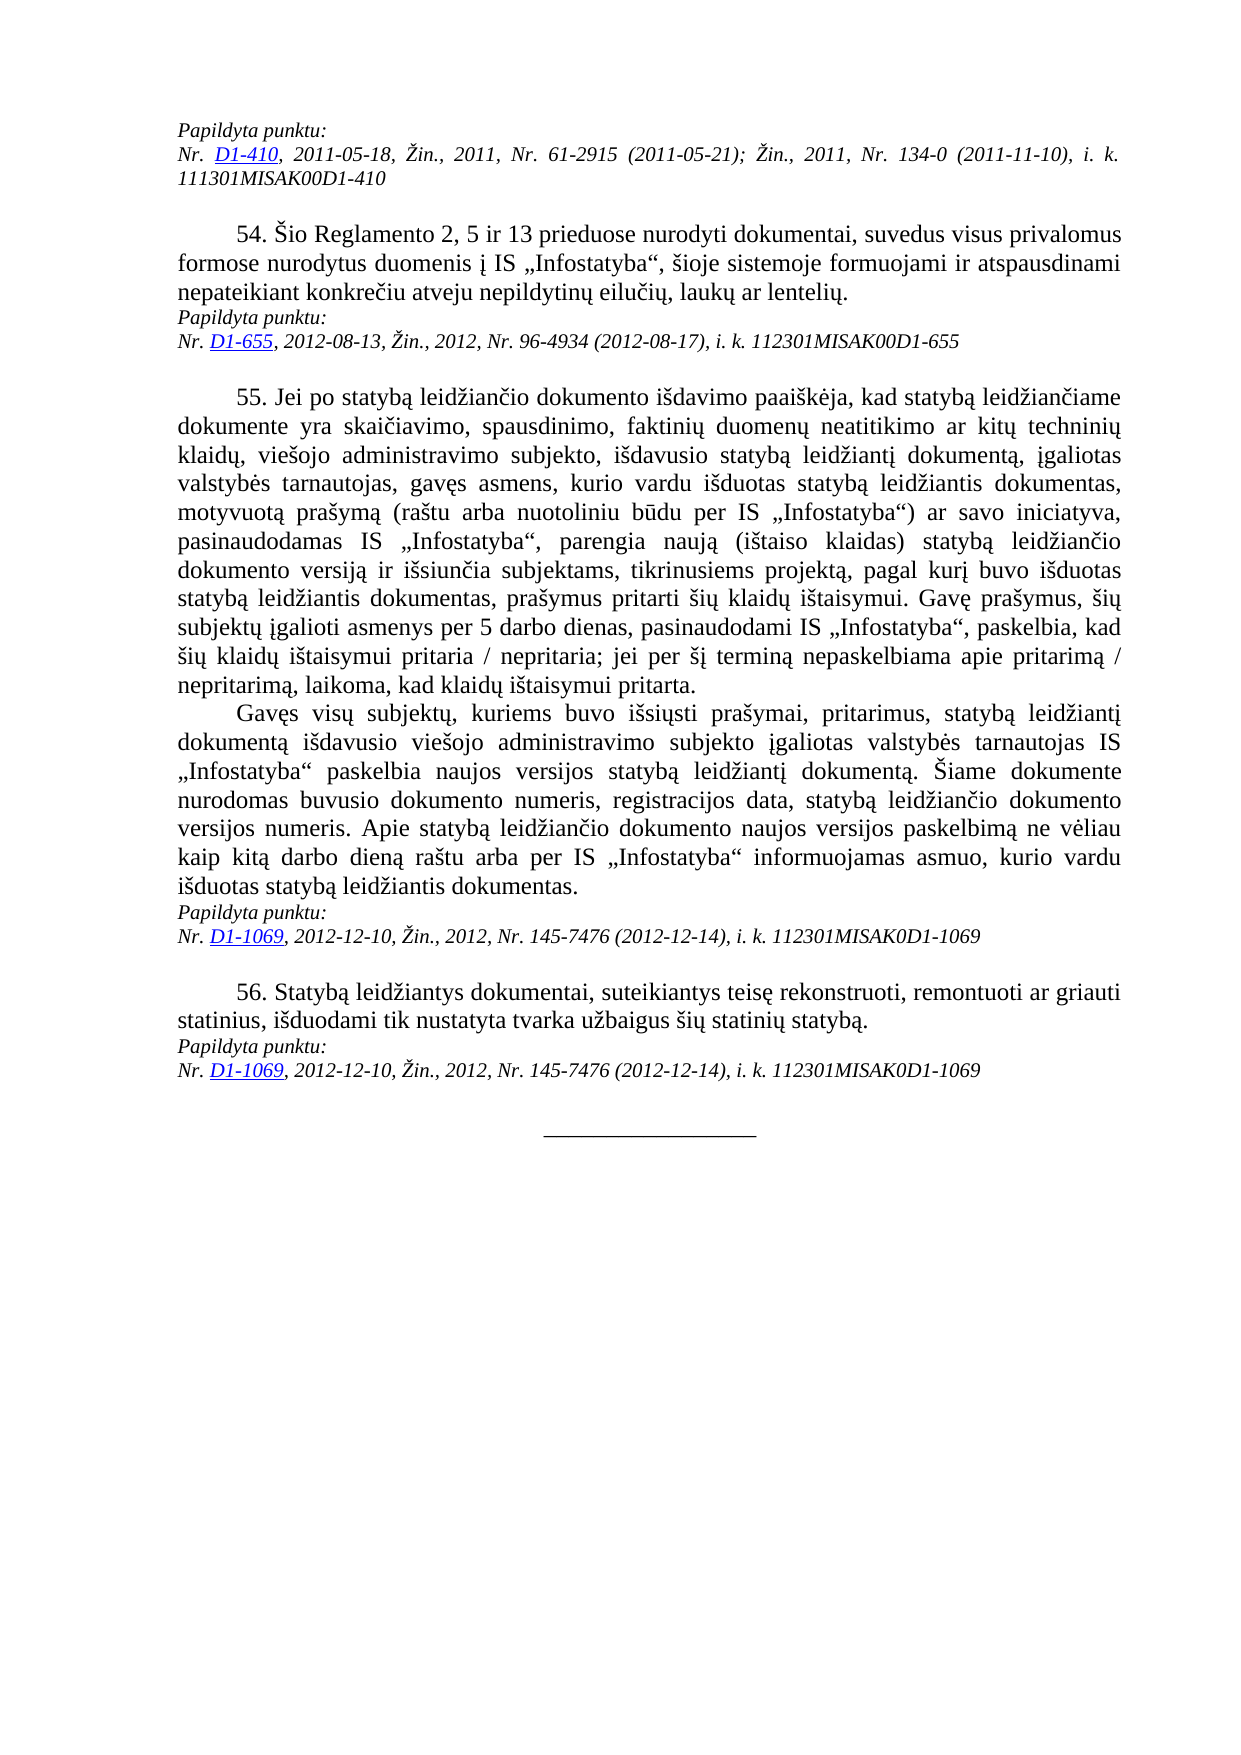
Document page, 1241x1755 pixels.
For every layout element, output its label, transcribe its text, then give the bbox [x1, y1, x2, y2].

text Nr. D1-1069, 2012-12-10, Žin., 2012, Nr. 145-7476 (2012-12-14), i. k. 112301MISAK0D1-1069 [177, 1058, 1122, 1082]
text _________________ [177, 1111, 1122, 1140]
text Papildyta punktu: [177, 305, 1122, 329]
text Nr. D1-655, 2012-08-13, Žin., 2012, Nr. 96-4934 (2012-08-17), i. k. 112301MISAK00D1-655 [177, 329, 1122, 353]
text Papildyta punktu: [177, 118, 1122, 142]
text 54. Šio Reglamento 2, 5 ir 13 prieduose nurodyti dokumentai, suvedus visus privalomus formose nurodytus duomenis į IS „Infostatyba“, šioje sistemoje formuojami ir atspausdinami nepateikiant konkrečiu atveju nepildytinų eilučių, laukų ar lentelių. [177, 219, 1122, 305]
text Nr. D1-1069, 2012-12-10, Žin., 2012, Nr. 145-7476 (2012-12-14), i. k. 112301MISAK0D1-1069 [177, 924, 1122, 948]
text Nr. D1-410, 2011-05-18, Žin., 2011, Nr. 61-2915 (2011-05-21); Žin., 2011, Nr. 134-0 (2011-11-10), i. k. 111301MISAK00D1-410 [177, 142, 1122, 190]
text 56. Statybą leidžiantys dokumentai, suteikiantys teisę rekonstruoti, remontuoti ar griauti statinius, išduodami tik nustatyta tvarka užbaigus šių statinių statybą. [177, 977, 1122, 1034]
text Gavęs visų subjektų, kuriems buvo išsiųsti prašymai, pritarimus, statybą leidžiantį dokumentą išdavusio viešojo administravimo subjekto įgaliotas valstybės tarnautojas IS „Infostatyba“ paskelbia naujos versijos statybą leidžiantį dokumentą. Šiame dokumente nurodomas buvusio dokumento numeris, registracijos data, statybą leidžiančio dokumento versijos numeris. Apie statybą leidžiančio dokumento naujos versijos paskelbimą ne vėliau kaip kitą darbo dieną raštu arba per IS „Infostatyba“ informuojamas asmuo, kurio vardu išduotas statybą leidžiantis dokumentas. [177, 698, 1122, 900]
text Papildyta punktu: [177, 900, 1122, 924]
text 55. Jei po statybą leidžiančio dokumento išdavimo paaiškėja, kad statybą leidžiančiame dokumente yra skaičiavimo, spausdinimo, faktinių duomenų neatitikimo ar kitų techninių klaidų, viešojo administravimo subjekto, išdavusio statybą leidžiantį dokumentą, įgaliotas valstybės tarnautojas, gavęs asmens, kurio vardu išduotas statybą leidžiantis dokumentas, motyvuotą prašymą (raštu arba nuotoliniu būdu per IS „Infostatyba“) ar savo iniciatyva, pasinaudodamas IS „Infostatyba“, parengia naują (ištaiso klaidas) statybą leidžiančio dokumento versiją ir išsiunčia subjektams, tikrinusiems projektą, pagal kurį buvo išduotas statybą leidžiantis dokumentas, prašymus pritarti šių klaidų ištaisymui. Gavę prašymus, šių subjektų įgalioti asmenys per 5 darbo dienas, pasinaudodami IS „Infostatyba“, paskelbia, kad šių klaidų ištaisymui pritaria / nepritaria; jei per šį terminą nepaskelbiama apie pritarimą / nepritarimą, laikoma, kad klaidų ištaisymui pritarta. [177, 382, 1122, 698]
text Papildyta punktu: [177, 1034, 1122, 1058]
